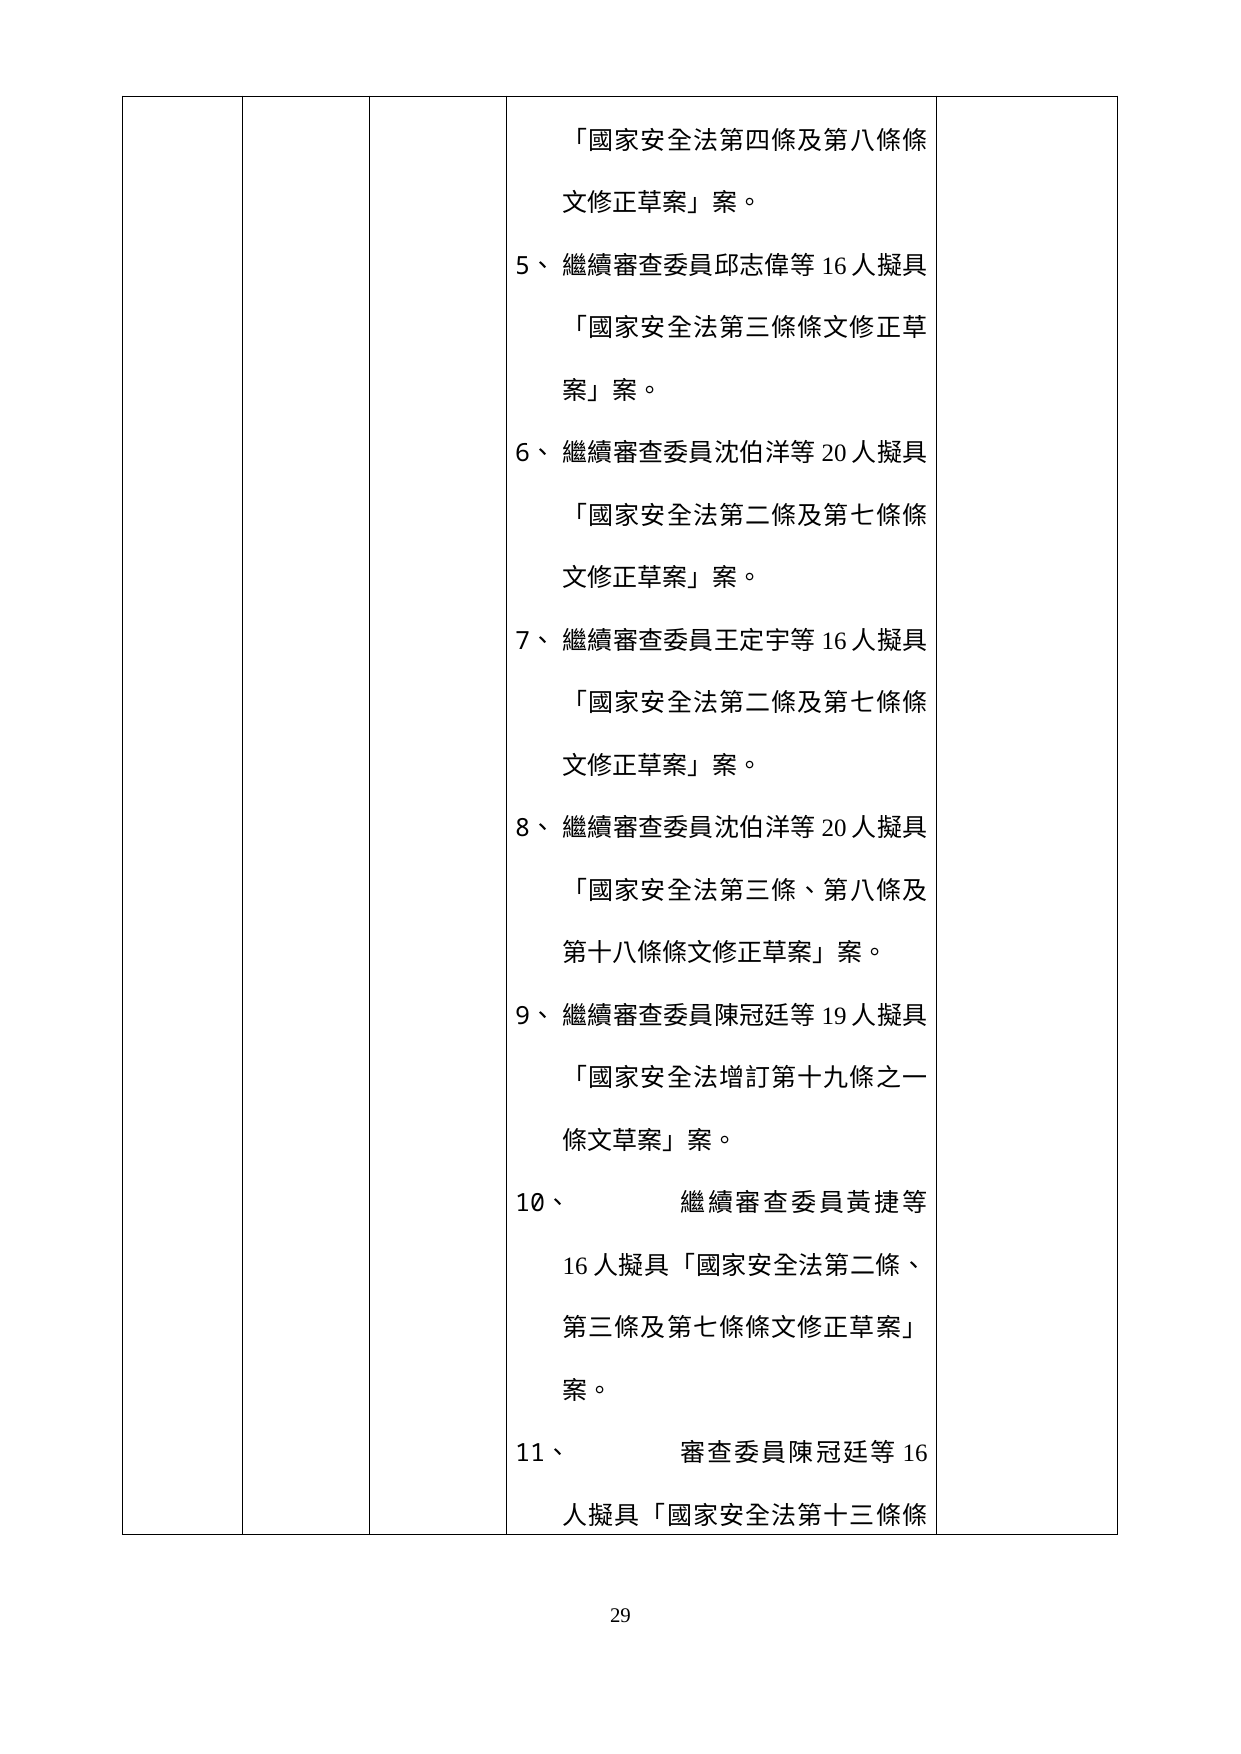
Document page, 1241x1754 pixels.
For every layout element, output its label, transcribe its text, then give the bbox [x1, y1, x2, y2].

table_cell [370, 97, 506, 1534]
table_cell [123, 97, 242, 1534]
table_cell 審查行政院函請審議「國家安全法部分條文修正草案」案。 繼續審查委員陳冠廷等21人擬具「國家安全法第二條及第七條條文修正草案」案。 繼續審查委員沈伯洋等17人擬具「國家安全法第十三條及第十三條之一條文修正草案」案。 繼續審查委員陳冠廷等23人擬具「國家安全法第四條及第八條條文修正草案」案。 繼續審查委員邱志偉等16人擬具「國家安全法第三條條文修正草案」案。 繼續審查委員沈伯洋等20人擬具「國家安全法第二條及第七條條文修正草案」案。 繼續審查委員王定宇等16人擬具「國家安全法第二條及第七條條文修正草案」案。 繼續審查委員沈伯洋等20人擬具「國家安全法第三條、第八條及第十八條條文修正草案」案。 繼續審查委員陳冠廷等19人擬具「國家安全法增訂第十九條之一條文草案」案。 繼續審查委員黃捷等16人擬具「國家安全法第二條、第三條及第七條條文修正草案」案。 審查委員陳冠廷等16人擬具「國家安全法第十三條條文修正草案」案。 審查委員王美惠等17人擬具「國家安全法部分條文修正草案」案。 審查委員賴瑞隆等17人擬具「國家安全法部分條文修正草案」案。 審查台灣民眾黨黨團擬具「國家安全法第七條、第八條及第八條之一條文修正草案」案。 審查委員邱志偉等19人擬具「國家安全法第二條及第七條條文修正草案」案。 審查委員莊瑞雄等16人擬具「國家安全法增訂第十三條之一條文草案」案。 審查委員王定宇等16人擬具「國家安全法第二條及第七條條文修正草案」案。 審查委員吳沛憶等17人擬具「國家安全法第二條及第七條條文修正草案」案。 審查委員郭昱晴等18人擬具「國家安全法部分條文修正草案」案。 審查委員李坤城等16人擬具「國家安全法第四條及第四條之一條文修正草案」案。 審查委員徐富癸等20人擬具「國家安全法部分條文修正草案」案。 審查委員鄭天財Sra Kacaw等19人擬具「國家安全法第六條條文修正草案」案。 審查委員李坤城等19人擬具「國家安全法部分條文修正草案」案。 【詢答及處理；第一案、第二十一案及第二十二案如經復議則不予審查；第二十三案如未經各黨團簽署不復議同意書則不予審查。】 [507, 97, 936, 1534]
table_cell [243, 97, 369, 1534]
table_cell [937, 97, 1117, 1534]
